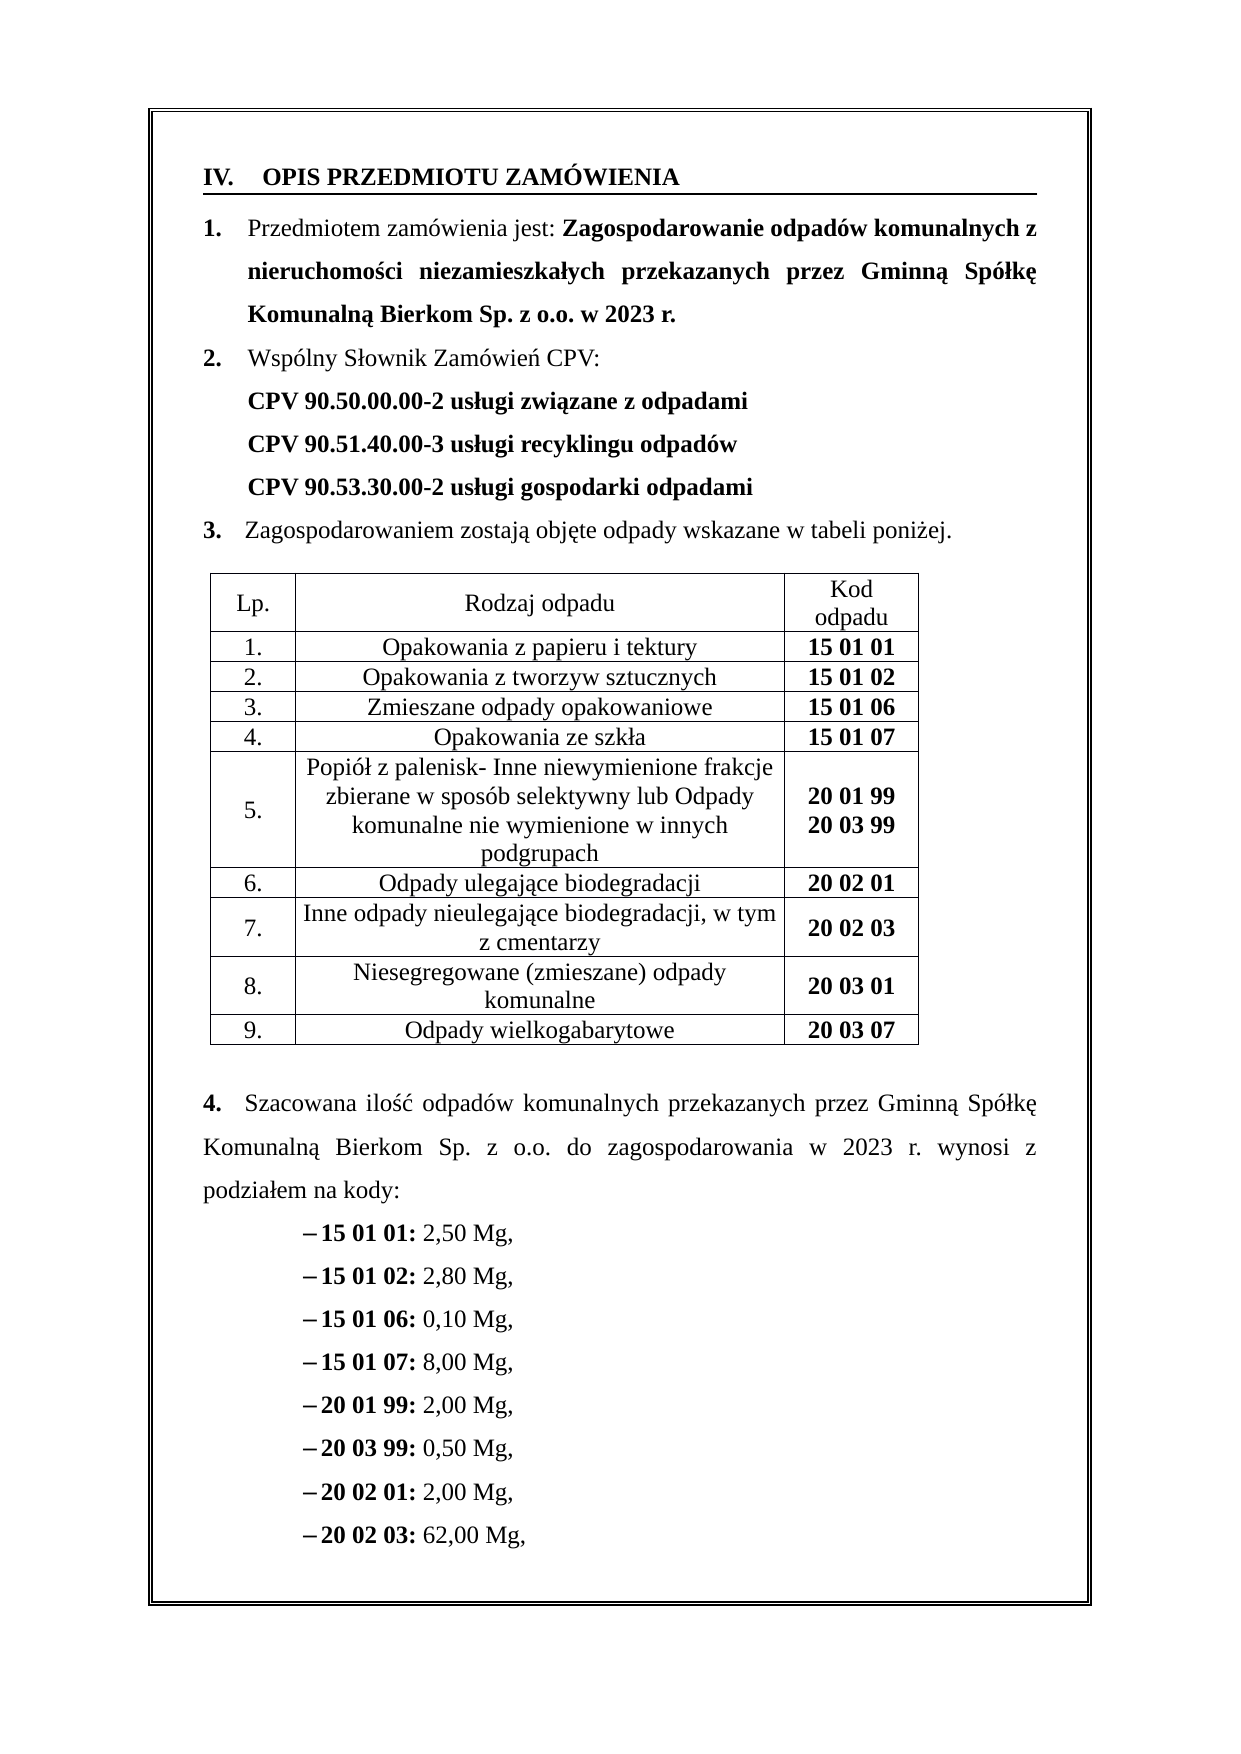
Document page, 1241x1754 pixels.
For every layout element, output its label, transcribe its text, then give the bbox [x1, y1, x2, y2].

table_header Lp. [211, 574, 295, 631]
table_cell 6. [211, 868, 295, 897]
table_cell 20 02 01 [785, 868, 918, 897]
list 20 02 03: 62,00 Mg, [303, 1520, 987, 1548]
table_cell 15 01 01 [785, 632, 918, 661]
text 2. Wspólny Słownik Zamówień CPV: [203, 343, 1037, 371]
text IV. OPIS PRZEDMIOTU ZAMÓWIENIA [203, 162, 1037, 193]
list 15 01 06: 0,10 Mg, [303, 1304, 987, 1333]
table_cell 3. [211, 692, 295, 721]
list 20 01 99: 2,00 Mg, [303, 1390, 987, 1419]
table_cell 9. [211, 1015, 295, 1044]
list CPV 90.50.00.00-2 usługi związane z odpadami [247, 386, 1037, 414]
table_cell 20 01 99 20 03 99 [785, 752, 918, 867]
table_cell Opakowania ze szkła [296, 722, 784, 751]
table_header Kod odpadu [785, 574, 918, 631]
text 4. Szacowana ilość odpadów komunalnych przekazanych przez Gminną Spółkę Komunalną Bierkom Sp. z o.o. do zagospodarowania w 2023 r. wynosi z podziałem na kody: [203, 1088, 1037, 1203]
table_cell Inne odpady nieulegające biodegradacji, w tym z cmentarzy [296, 898, 784, 956]
list 15 01 07: 8,00 Mg, [303, 1347, 987, 1376]
table_cell 15 01 02 [785, 662, 918, 691]
list 20 02 01: 2,00 Mg, [303, 1477, 987, 1505]
table_cell 8. [211, 957, 295, 1014]
table_cell Zmieszane odpady opakowaniowe [296, 692, 784, 721]
list 20 03 99: 0,50 Mg, [303, 1433, 987, 1462]
table_cell Opakowania z papieru i tektury [296, 632, 784, 661]
table_cell Odpady ulegające biodegradacji [296, 868, 784, 897]
table_cell Opakowania z tworzyw sztucznych [296, 662, 784, 691]
text 3. Zagospodarowaniem zostają objęte odpady wskazane w tabeli poniżej. [203, 515, 1037, 544]
list 15 01 02: 2,80 Mg, [303, 1261, 987, 1290]
list CPV 90.53.30.00-2 usługi gospodarki odpadami [247, 472, 1037, 501]
table_cell Popiół z palenisk- Inne niewymienione frakcje zbierane w sposób selektywny lub Odpady komunalne nie wymienione w innych podgrupach [296, 752, 784, 867]
table_cell 7. [211, 898, 295, 956]
list 15 01 01: 2,50 Mg, [303, 1218, 987, 1247]
table_cell 15 01 06 [785, 692, 918, 721]
table_cell Niesegregowane (zmieszane) odpady komunalne [296, 957, 784, 1014]
list CPV 90.51.40.00-3 usługi recyklingu odpadów [247, 429, 1037, 458]
table_cell 2. [211, 662, 295, 691]
table_cell 20 03 01 [785, 957, 918, 1014]
table_cell 20 02 03 [785, 898, 918, 956]
table_cell 15 01 07 [785, 722, 918, 751]
table_cell Odpady wielkogabarytowe [296, 1015, 784, 1044]
text 1. Przedmiotem zamówienia jest: Zagospodarowanie odpadów komunalnych z nieruchomości niezamieszkałych przekazanych przez Gminną Spółkę Komunalną Bierkom Sp. z o.o. w 2023 r. [203, 213, 1037, 328]
table_cell 20 03 07 [785, 1015, 918, 1044]
table_header Rodzaj odpadu [296, 574, 784, 631]
table_cell 1. [211, 632, 295, 661]
table_cell 4. [211, 722, 295, 751]
table_cell 5. [211, 752, 295, 867]
